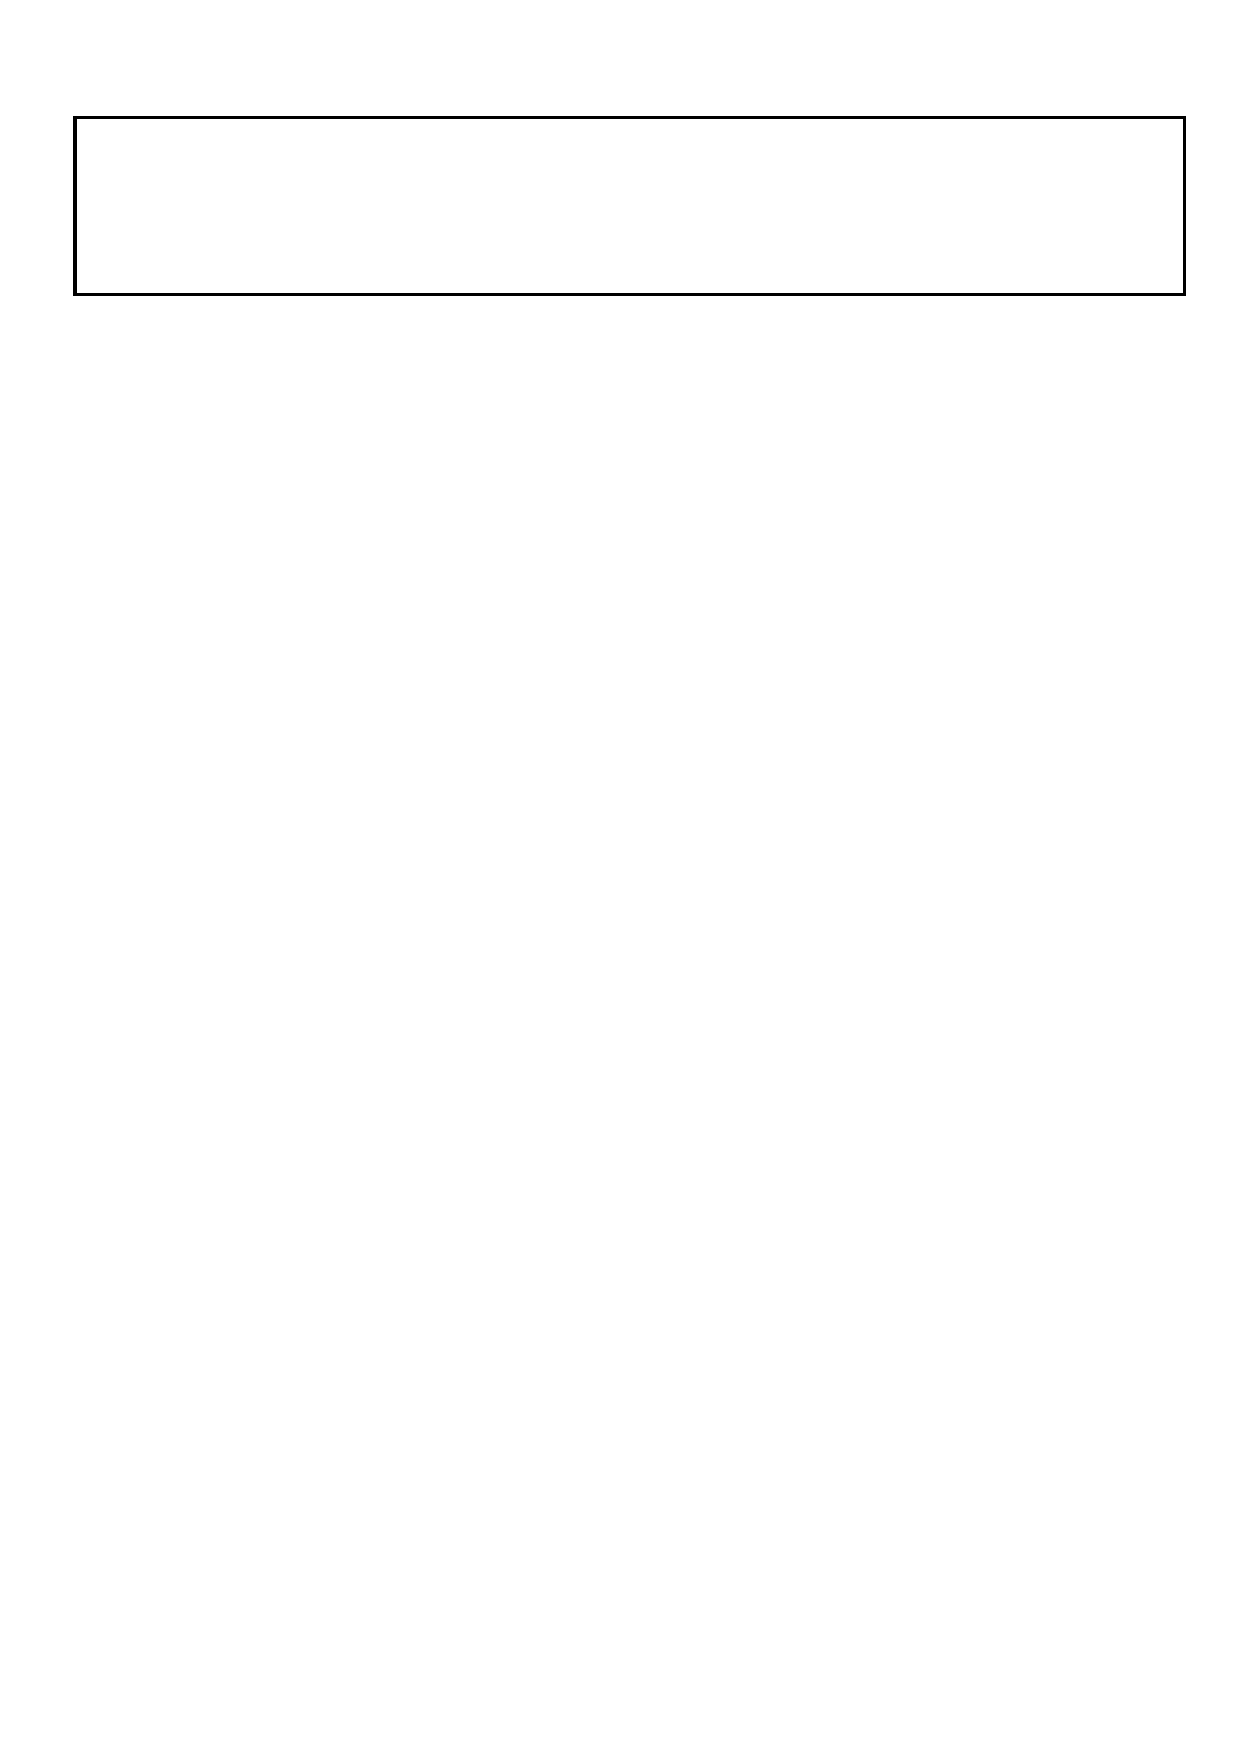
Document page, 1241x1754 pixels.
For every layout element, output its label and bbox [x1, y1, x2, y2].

table_cell [77, 119, 1183, 292]
